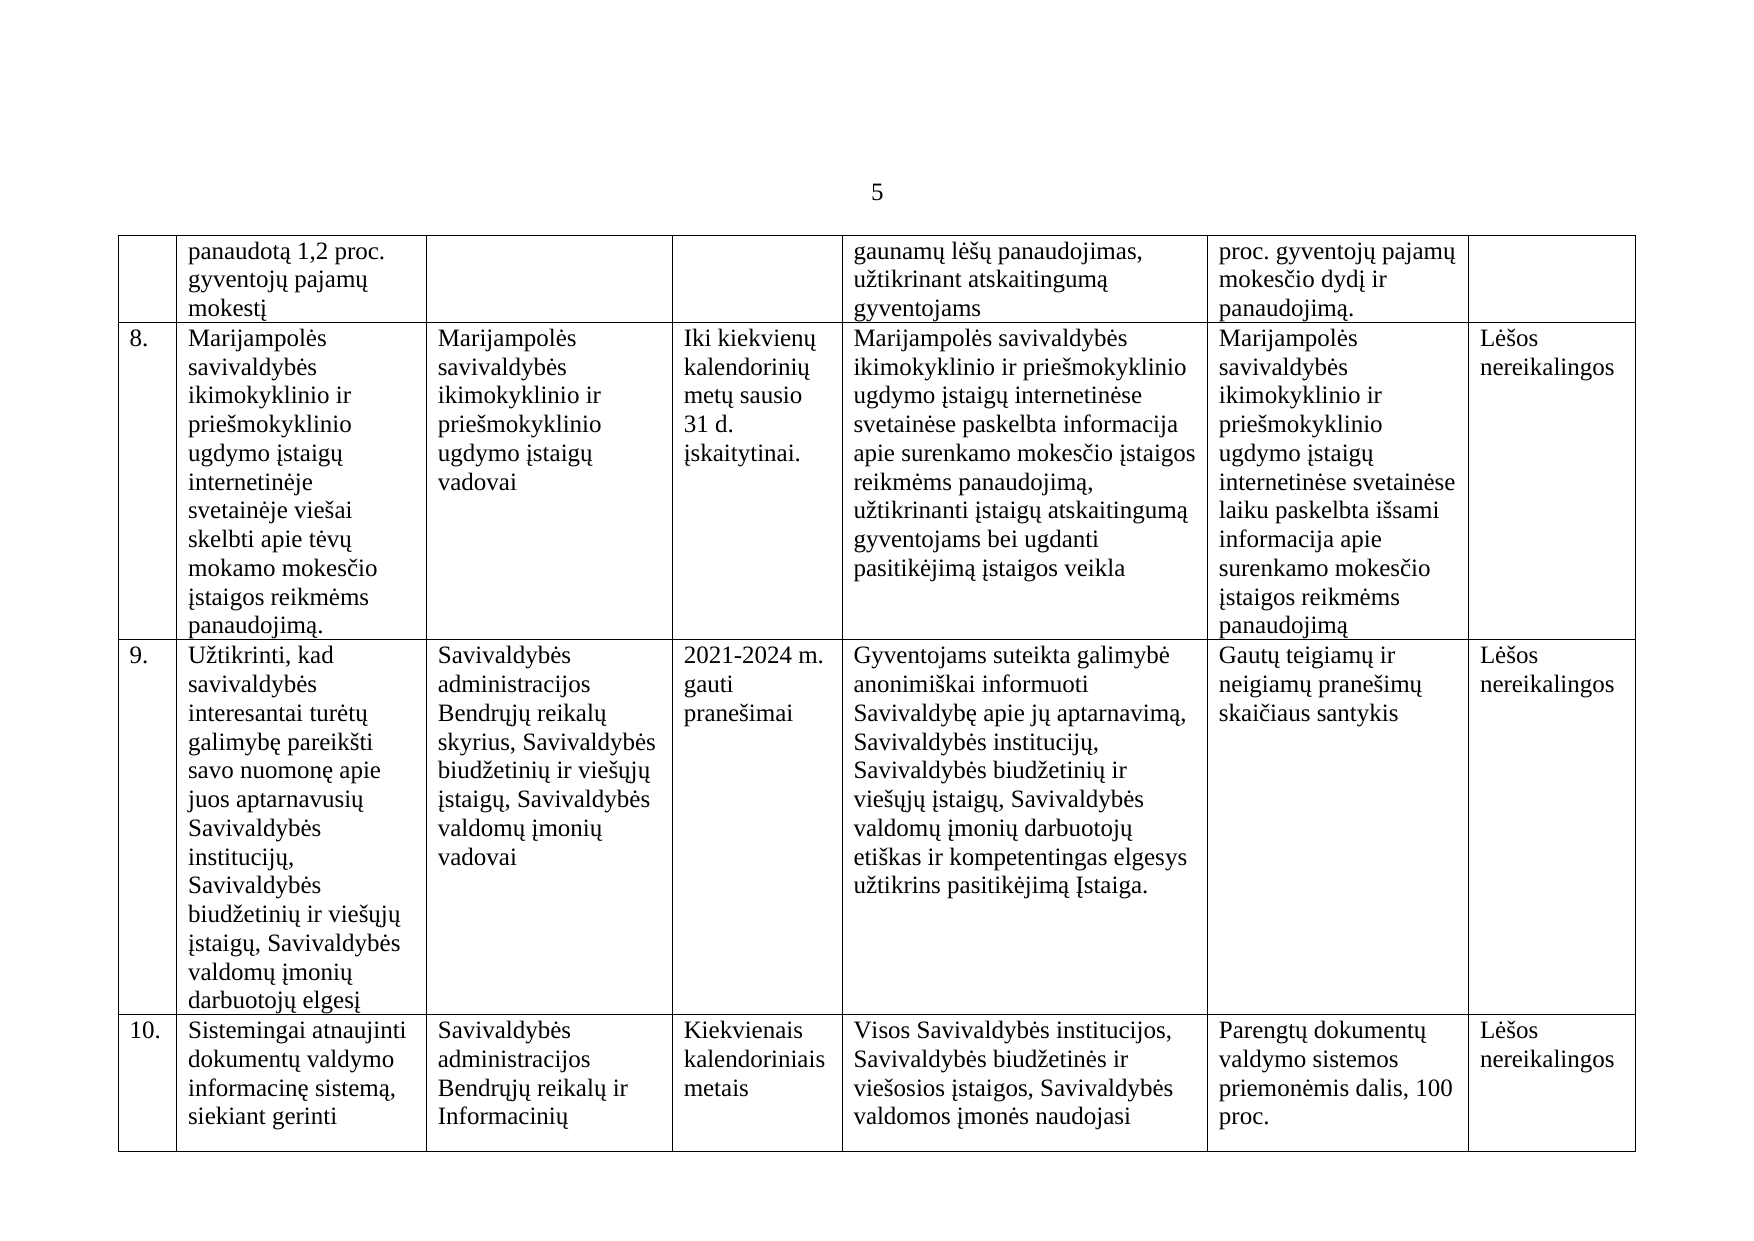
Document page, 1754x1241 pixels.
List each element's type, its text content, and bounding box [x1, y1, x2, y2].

table_cell Savivaldybės administracijos Bendrųjų reikalų skyrius, Savivaldybės biudžetinių ir viešųjų įstaigų, Savivaldybės valdomų įmonių vadovai [427, 640, 672, 1014]
table_cell gaunamų lėšų panaudojimas, užtikrinant atskaitingumą gyventojams [843, 236, 1207, 322]
table_cell Savivaldybės administracijos Bendrųjų reikalų ir Informacinių [427, 1015, 672, 1151]
table_cell Marijampolės savivaldybės ikimokyklinio ir priešmokyklinio ugdymo įstaigų vadovai [427, 323, 672, 639]
table_cell Marijampolės savivaldybės ikimokyklinio ir priešmokyklinio ugdymo įstaigų internetinėse svetainėse paskelbta informacija apie surenkamo mokesčio įstaigos reikmėms panaudojimą, užtikrinanti įstaigų atskaitingumą gyventojams bei ugdanti pasitikėjimą įstaigos veikla [843, 323, 1207, 639]
table_cell 10. [119, 1015, 176, 1151]
table_cell Gautų teigiamų ir neigiamų pranešimų skaičiaus santykis [1208, 640, 1468, 1014]
table_cell Parengtų dokumentų valdymo sistemos priemonėmis dalis, 100 proc. [1208, 1015, 1468, 1151]
table_cell 8. [119, 323, 176, 639]
table_cell Visos Savivaldybės institucijos, Savivaldybės biudžetinės ir viešosios įstaigos, Savivaldybės valdomos įmonės naudojasi [843, 1015, 1207, 1151]
table_cell Sistemingai atnaujinti dokumentų valdymo informacinę sistemą, siekiant gerinti [177, 1015, 426, 1151]
table_cell Marijampolės savivaldybės ikimokyklinio ir priešmokyklinio ugdymo įstaigų internetinėse svetainėse laiku paskelbta išsami informacija apie surenkamo mokesčio įstaigos reikmėms panaudojimą [1208, 323, 1468, 639]
table_cell Marijampolės savivaldybės ikimokyklinio ir priešmokyklinio ugdymo įstaigų internetinėje svetainėje viešai skelbti apie tėvų mokamo mokesčio įstaigos reikmėms panaudojimą. [177, 323, 426, 639]
table_cell Lėšos nereikalingos [1469, 640, 1635, 1014]
table_cell proc. gyventojų pajamų mokesčio dydį ir panaudojimą. [1208, 236, 1468, 322]
table_cell Kiekvienais kalendoriniais metais [673, 1015, 842, 1151]
table_cell Iki kiekvienų kalendorinių metų sausio 31 d. įskaitytinai. [673, 323, 842, 639]
table_cell [1469, 236, 1635, 322]
table_cell Gyventojams suteikta galimybė anonimiškai informuoti Savivaldybę apie jų aptarnavimą, Savivaldybės institucijų, Savivaldybės biudžetinių ir viešųjų įstaigų, Savivaldybės valdomų įmonių darbuotojų etiškas ir kompetentingas elgesys užtikrins pasitikėjimą Įstaiga. [843, 640, 1207, 1014]
table_cell panaudotą 1,2 proc. gyventojų pajamų mokestį [177, 236, 426, 322]
table_cell [119, 236, 176, 322]
table_cell Lėšos nereikalingos [1469, 1015, 1635, 1151]
table_cell 2021-2024 m. gauti pranešimai [673, 640, 842, 1014]
table_cell [673, 236, 842, 322]
table_cell Užtikrinti, kad savivaldybės interesantai turėtų galimybę pareikšti savo nuomonę apie juos aptarnavusių Savivaldybės institucijų, Savivaldybės biudžetinių ir viešųjų įstaigų, Savivaldybės valdomų įmonių darbuotojų elgesį [177, 640, 426, 1014]
table_cell Lėšos nereikalingos [1469, 323, 1635, 639]
table_cell [427, 236, 672, 322]
table_cell 9. [119, 640, 176, 1014]
